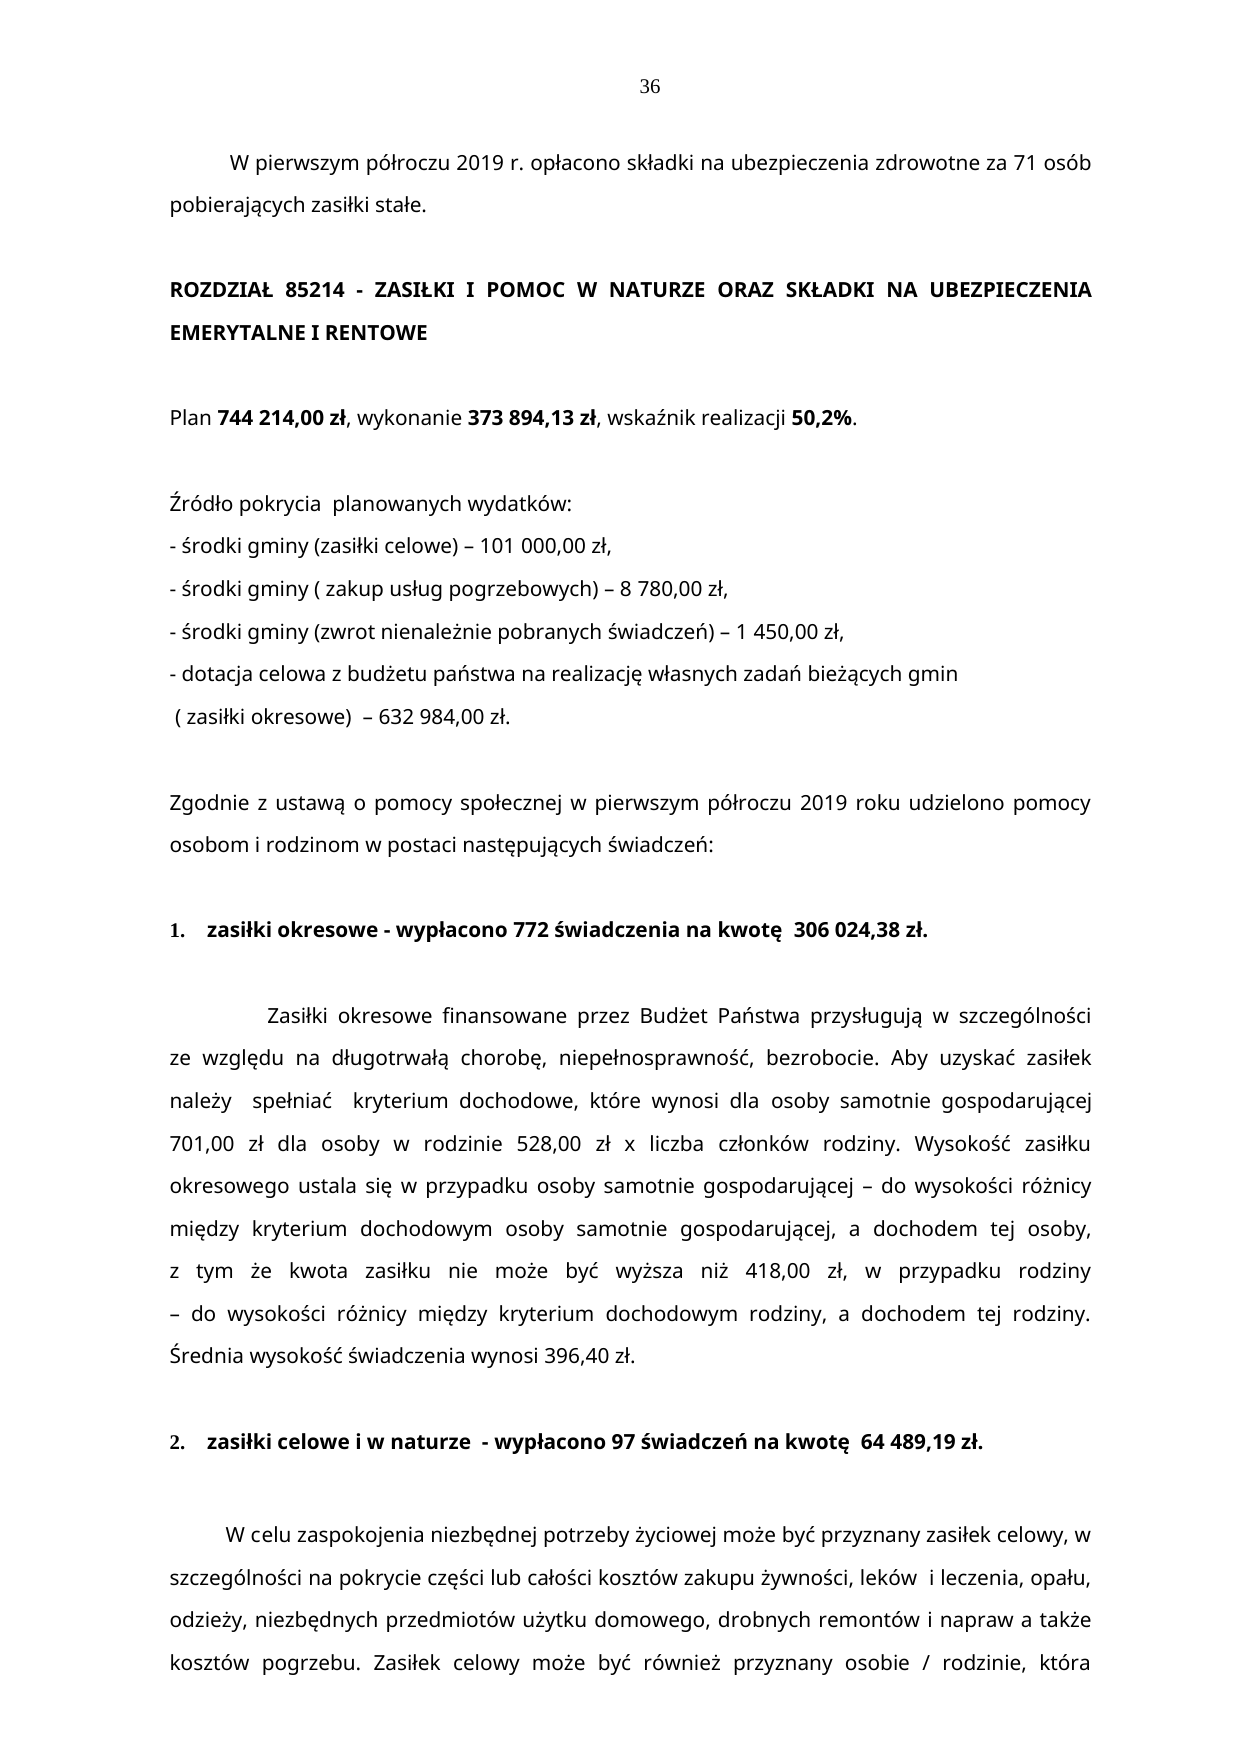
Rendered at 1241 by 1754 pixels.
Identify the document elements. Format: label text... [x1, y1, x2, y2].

list zasiłki okresowe - wypłacono 772 świadczenia na kwotę 306 024,38 zł. [169, 916, 1092, 944]
text W pierwszym półroczu 2019 r. opłacono składki na ubezpieczenia zdrowotne za 71 osób pobierających zasiłki stałe. [169, 148, 1092, 219]
text - środki gminy (zwrot nienależnie pobranych świadczeń) – 1 450,00 zł, [169, 617, 1092, 645]
text ( zasiłki okresowe) – 632 984,00 zł. [169, 702, 1092, 731]
text Źródło pokrycia planowanych wydatków: [169, 489, 1092, 517]
text - dotacja celowa z budżetu państwa na realizację własnych zadań bieżących gmin [169, 659, 1092, 688]
text Plan 744 214,00 zł, wykonanie 373 894,13 zł, wskaźnik realizacji 50,2%. [169, 403, 1092, 432]
text W celu zaspokojenia niezbędnej potrzeby życiowej może być przyznany zasiłek celowy, w szczególności na pokrycie części lub całości kosztów zakupu żywności, leków i leczenia, opału, odzieży, niezbędnych przedmiotów użytku domowego, drobnych remontów i napraw a także kosztów pogrzebu. Zasiłek celowy może być również przyznany osobie / rodzinie, która [169, 1520, 1092, 1677]
text Zasiłki okresowe finansowane przez Budżet Państwa przysługują w szczególności ze względu na długotrwałą chorobę, niepełnosprawność, bezrobocie. Aby uzyskać zasiłek należy spełniać kryterium dochodowe, które wynosi dla osoby samotnie gospodarującej 701,00 zł dla osoby w rodzinie 528,00 zł x liczba członków rodziny. Wysokość zasiłku okresowego ustala się w przypadku osoby samotnie gospodarującej – do wysokości różnicy między kryterium dochodowym osoby samotnie gospodarującej, a dochodem tej osoby, z tym że kwota zasiłku nie może być wyższa niż 418,00 zł, w przypadku rodziny – do wysokości różnicy między kryterium dochodowym rodziny, a dochodem tej rodziny. Średnia wysokość świadczenia wynosi 396,40 zł. [169, 1001, 1092, 1370]
list zasiłki celowe i w naturze - wypłacono 97 świadczeń na kwotę 64 489,19 zł. [169, 1427, 1092, 1456]
text - środki gminy ( zakup usług pogrzebowych) – 8 780,00 zł, [169, 574, 1092, 603]
text - środki gminy (zasiłki celowe) – 101 000,00 zł, [169, 532, 1092, 560]
text Zgodnie z ustawą o pomocy społecznej w pierwszym półroczu 2019 roku udzielono pomocy osobom i rodzinom w postaci następujących świadczeń: [169, 788, 1092, 859]
text ROZDZIAŁ 85214 - ZASIŁKI I POMOC W NATURZE ORAZ SKŁADKI NA UBEZPIECZENIA EMERYTALNE I RENTOWE [169, 276, 1092, 347]
